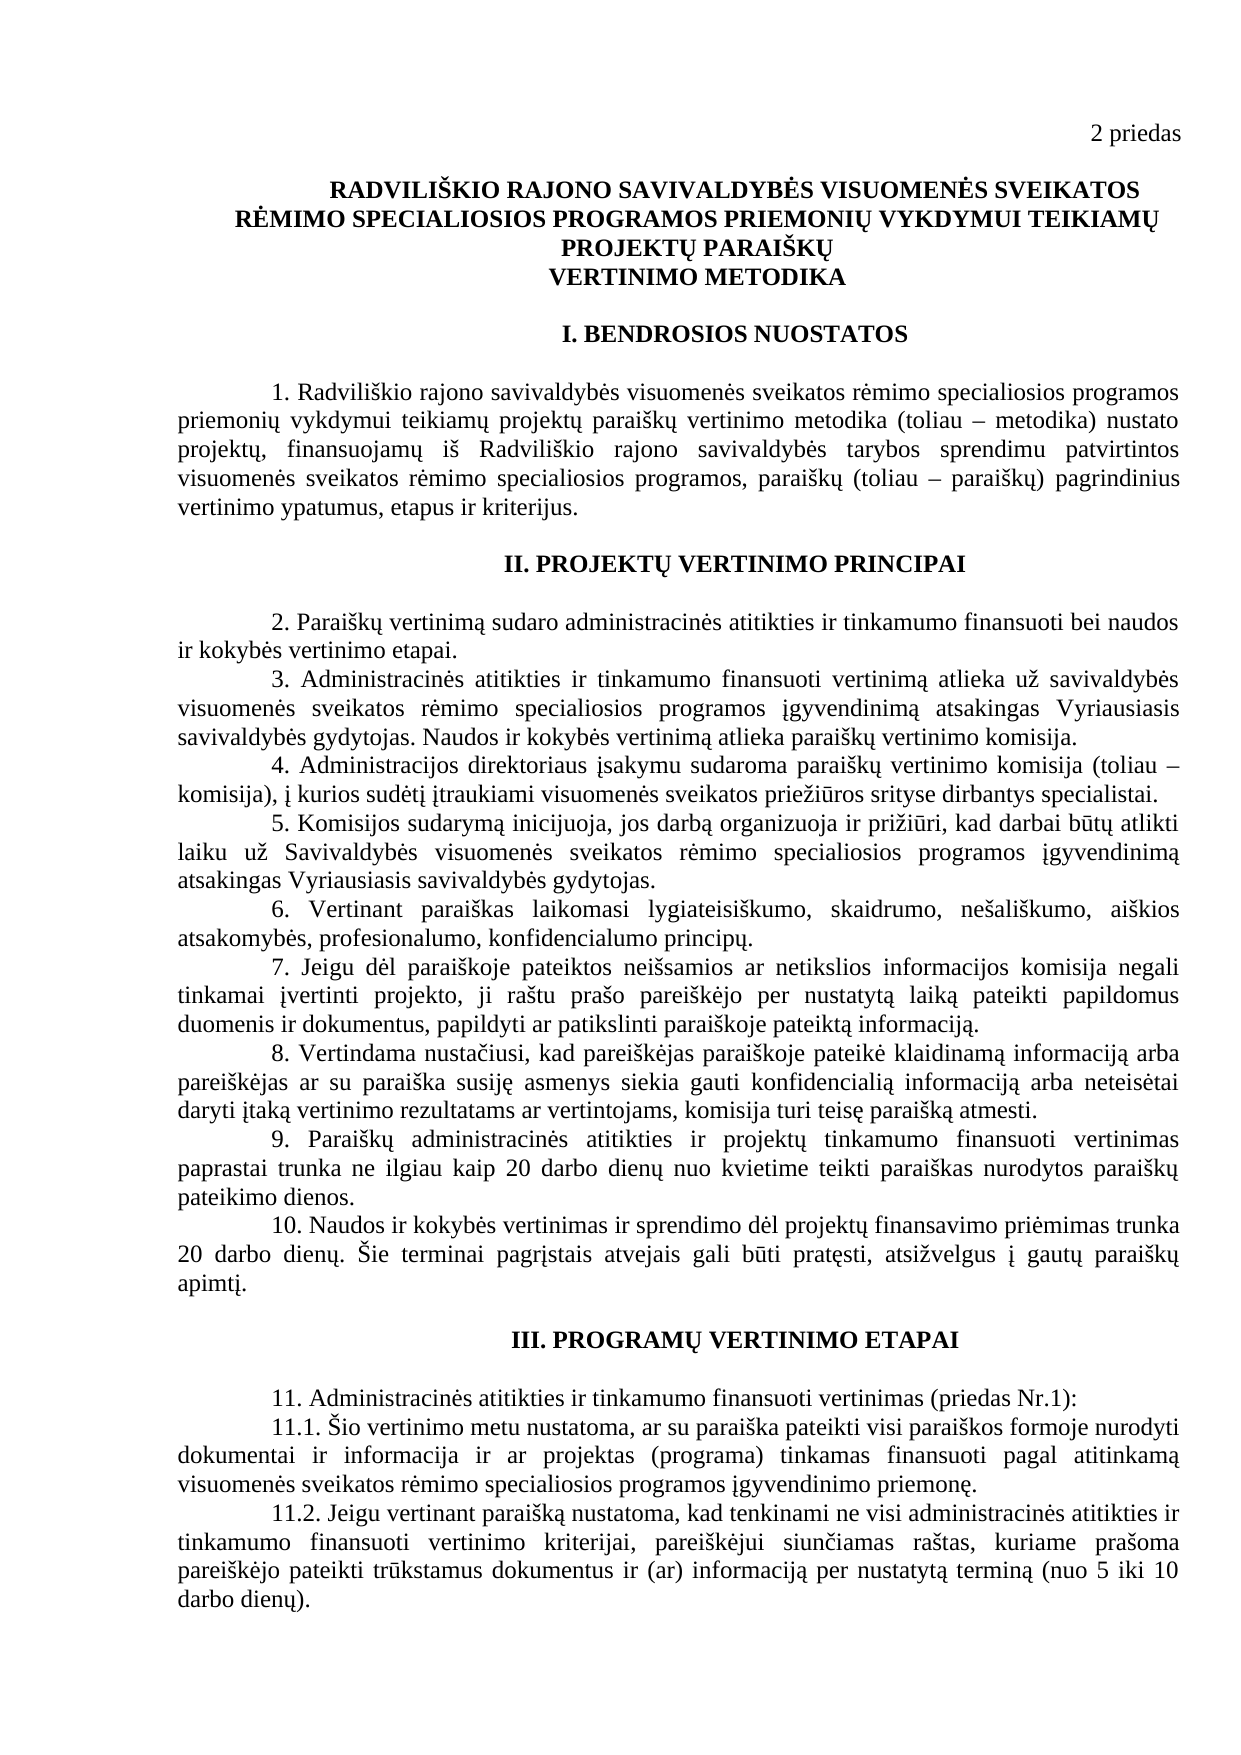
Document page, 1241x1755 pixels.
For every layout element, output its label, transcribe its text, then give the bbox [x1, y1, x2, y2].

text I. BENDROSIOS NUOSTATOS [214, 319, 1180, 348]
text 4. Administracijos direktoriaus įsakymu sudaroma paraiškų vertinimo komisija (toliau – komisija), į kurios sudėtį įtraukiami visuomenės sveikatos priežiūros srityse dirbantys specialistai. [177, 751, 1180, 808]
text 8. Vertindama nustačiusi, kad pareiškėjas paraiškoje pateikė klaidinamą informaciją arba pareiškėjas ar su paraiška susiję asmenys siekia gauti konfidencialią informaciją arba neteisėtai daryti įtaką vertinimo rezultatams ar vertintojams, komisija turi teisę paraišką atmesti. [177, 1038, 1180, 1124]
text 2 priedas [177, 118, 1181, 147]
text 5. Komisijos sudarymą inicijuoja, jos darbą organizuoja ir prižiūri, kad darbai būtų atlikti laiku už Savivaldybės visuomenės sveikatos rėmimo specialiosios programos įgyvendinimą atsakingas Vyriausiasis savivaldybės gydytojas. [177, 808, 1180, 894]
text 3. Administracinės atitikties ir tinkamumo finansuoti vertinimą atlieka už savivaldybės visuomenės sveikatos rėmimo specialiosios programos įgyvendinimą atsakingas Vyriausiasis savivaldybės gydytojas. Naudos ir kokybės vertinimą atlieka paraiškų vertinimo komisija. [177, 664, 1180, 751]
text 11. Administracinės atitikties ir tinkamumo finansuoti vertinimas (priedas Nr.1): [214, 1383, 1180, 1412]
text 11.1. Šio vertinimo metu nustatoma, ar su paraiška pateikti visi paraiškos formoje nurodyti dokumentai ir informacija ir ar projektas (programa) tinkamas finansuoti pagal atitinkamą visuomenės sveikatos rėmimo specialiosios programos įgyvendinimo priemonę. [177, 1412, 1180, 1498]
text 10. Naudos ir kokybės vertinimas ir sprendimo dėl projektų finansavimo priėmimas trunka 20 darbo dienų. Šie terminai pagrįstais atvejais gali būti pratęsti, atsižvelgus į gautų paraiškų apimtį. [177, 1211, 1180, 1297]
text II. PROJEKTŲ VERTINIMO PRINCIPAI [214, 549, 1180, 578]
text 1. Radviliškio rajono savivaldybės visuomenės sveikatos rėmimo specialiosios programos priemonių vykdymui teikiamų projektų paraiškų vertinimo metodika (toliau – metodika) nustato projektų, finansuojamų iš Radviliškio rajono savivaldybės tarybos sprendimu patvirtintos visuomenės sveikatos rėmimo specialiosios programos, paraiškų (toliau – paraiškų) pagrindinius vertinimo ypatumus, etapus ir kriterijus. [177, 377, 1180, 521]
text 2. Paraiškų vertinimą sudaro administracinės atitikties ir tinkamumo finansuoti bei naudos ir kokybės vertinimo etapai. [177, 607, 1180, 664]
text 7. Jeigu dėl paraiškoje pateiktos neišsamios ar netikslios informacijos komisija negali tinkamai įvertinti projekto, ji raštu prašo pareiškėjo per nustatytą laiką pateikti papildomus duomenis ir dokumentus, papildyti ar patikslinti paraiškoje pateiktą informaciją. [177, 952, 1180, 1038]
text III. PROGRAMŲ VERTINIMO ETAPAI [214, 1326, 1180, 1354]
text 11.2. Jeigu vertinant paraišką nustatoma, kad tenkinami ne visi administracinės atitikties ir tinkamumo finansuoti vertinimo kriterijai, pareiškėjui siunčiamas raštas, kuriame prašoma pareiškėjo pateikti trūkstamus dokumentus ir (ar) informaciją per nustatytą terminą (nuo 5 iki 10 darbo dienų). [177, 1498, 1180, 1613]
text 9. Paraiškų administracinės atitikties ir projektų tinkamumo finansuoti vertinimas paprastai trunka ne ilgiau kaip 20 darbo dienų nuo kvietime teikti paraiškas nurodytos paraiškų pateikimo dienos. [177, 1124, 1180, 1211]
text 6. Vertinant paraiškas laikomasi lygiateisiškumo, skaidrumo, nešališkumo, aiškios atsakomybės, profesionalumo, konfidencialumo principų. [177, 894, 1180, 952]
text RADVILIŠKIO RAJONO SAVIVALDYBĖS VISUOMENĖS SVEIKATOS RĖMIMO SPECIALIOSIOS PROGRAMOS PRIEMONIŲ VYKDYMUI TEIKIAMŲ PROJEKTŲ PARAIŠKŲ VERTINIMO METODIKA [214, 176, 1180, 291]
